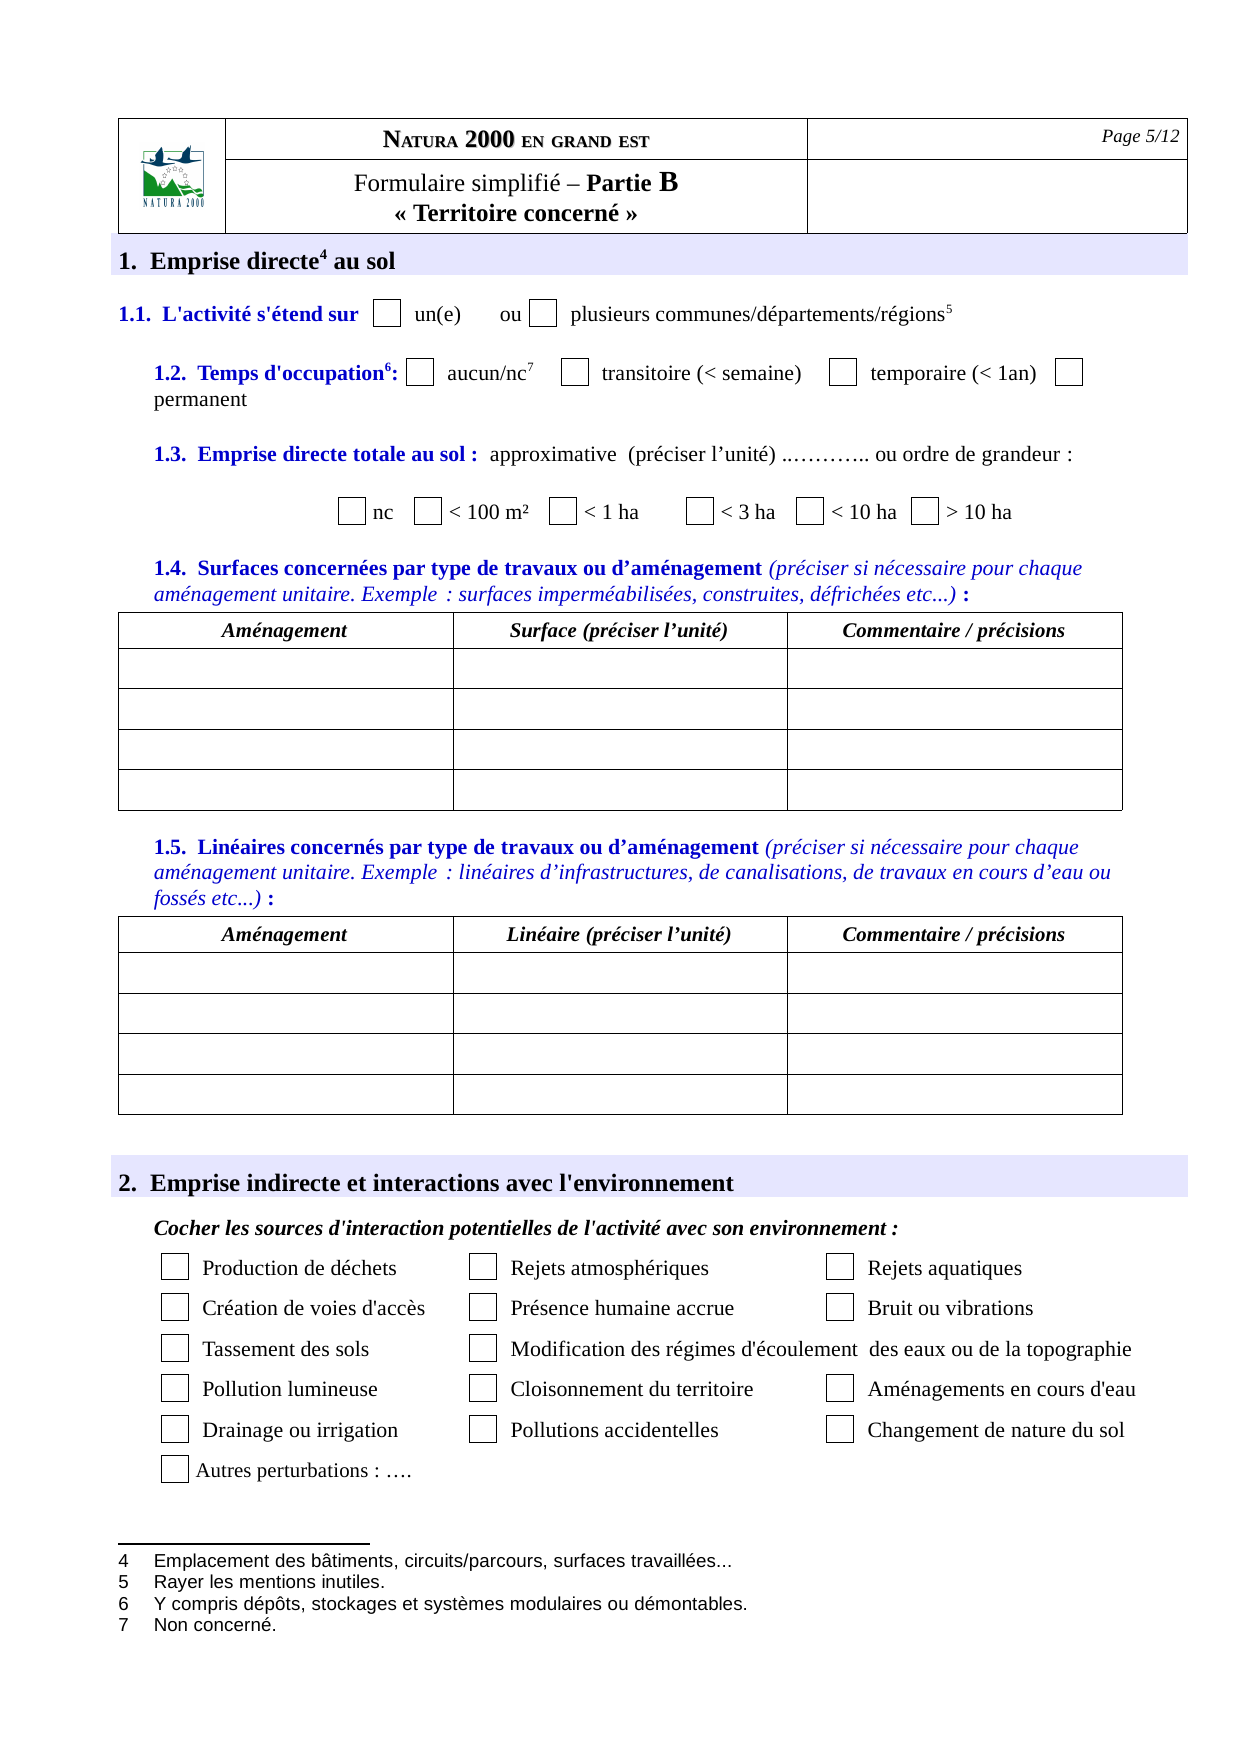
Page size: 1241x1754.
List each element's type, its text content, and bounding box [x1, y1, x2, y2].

table_cell [454, 1034, 787, 1074]
table_header [102, 1246, 119, 1286]
table_cell [102, 1286, 119, 1327]
table_header Natura 2000 en grand est [226, 119, 807, 159]
table_cell [454, 994, 787, 1033]
table_cell [463, 1449, 808, 1489]
text Non concerné. [118, 1614, 1122, 1636]
table_cell [454, 689, 787, 729]
table_header Linéaire (préciser l’unité) [454, 917, 787, 952]
table_cell [788, 649, 1122, 688]
table_cell [788, 1075, 1122, 1114]
table_cell Pollution lumineuse [119, 1368, 462, 1408]
table_cell [788, 953, 1122, 992]
text 1.5. Linéaires concernés par type de travaux ou d’aménagement (préciser si nécessaire pour chaque aménagement unitaire. Exemple : linéaires d’infrastructures, de canalisations, de travaux en cours d’eau ou fossés etc...) : [153, 834, 1122, 910]
text Y compris dépôts, stockages et systèmes modulaires ou démontables. [118, 1593, 1122, 1614]
table_header Production de déchets [119, 1246, 462, 1286]
table_cell Pollutions accidentelles [463, 1408, 808, 1448]
table_cell [1175, 1408, 1188, 1448]
table_header Aménagement [119, 613, 453, 647]
table_cell [119, 994, 453, 1033]
table_cell Modification des régimes d'écoulement des eaux ou de la topographie [463, 1327, 1175, 1367]
table_cell [454, 953, 787, 992]
table_cell [102, 1449, 119, 1489]
table_cell [119, 649, 453, 688]
table_cell [788, 1034, 1122, 1074]
table_header Aménagement [119, 917, 453, 952]
table_cell Tassement des sols [119, 1327, 462, 1367]
table_cell [1175, 1368, 1188, 1408]
text Rayer les mentions inutiles. [118, 1571, 1122, 1593]
table_cell Présence humaine accrue [463, 1286, 808, 1327]
table_cell [788, 730, 1122, 769]
table_cell [102, 1408, 119, 1448]
text Cocher les sources d'interaction potentielles de l'activité avec son environnement : [153, 1214, 1122, 1240]
table_header 2. Emprise indirecte et interactions avec l'environnement [111, 1155, 1188, 1197]
table_header Commentaire / précisions [788, 613, 1122, 647]
table_cell [454, 1075, 787, 1114]
text 1.4. Surfaces concernées par type de travaux ou d’aménagement (préciser si nécessaire pour chaque aménagement unitaire. Exemple : surfaces imperméabilisées, construites, défrichées etc...) : [153, 555, 1122, 606]
table_cell [454, 730, 787, 769]
text 1.1. L'activité s'étend sur un(e) ou plusieurs communes/départements/régions [118, 298, 1122, 327]
table_cell Formulaire simplifié – Partie B « Territoire concerné » [226, 160, 807, 233]
text nc < 100 m² < 1 ha < 3 ha < 10 ha > 10 ha [153, 496, 1122, 525]
table_cell [808, 160, 1187, 233]
table_cell [808, 1449, 1175, 1489]
table_cell [1175, 1327, 1188, 1367]
table_cell [119, 1034, 453, 1074]
table_header [119, 119, 225, 233]
text 1.2. Temps d'occupation: aucun/nc transitoire (< semaine) temporaire (< 1an) permanent [153, 357, 1122, 412]
table_cell [102, 1368, 119, 1408]
table_cell Création de voies d'accès [119, 1286, 462, 1327]
table_header Commentaire / précisions [788, 917, 1122, 952]
table_cell [1175, 1449, 1188, 1489]
table_cell Drainage ou irrigation [119, 1408, 462, 1448]
table_cell Cloisonnement du territoire [463, 1368, 808, 1408]
table_header Page 5/12 [808, 119, 1187, 159]
table_cell Bruit ou vibrations [808, 1286, 1175, 1327]
table_cell [119, 770, 453, 810]
table_cell [119, 730, 453, 769]
table_cell [119, 1075, 453, 1114]
table_header Rejets aquatiques [808, 1246, 1175, 1286]
table_cell [788, 770, 1122, 810]
table_cell Autres perturbations : …. [119, 1449, 462, 1489]
table_cell Aménagements en cours d'eau [808, 1368, 1175, 1408]
table_header Surface (préciser l’unité) [454, 613, 787, 647]
table_cell [1175, 1286, 1188, 1327]
table_header Rejets atmosphériques [463, 1246, 808, 1286]
table_cell Changement de nature du sol [808, 1408, 1175, 1448]
text 1.3. Emprise directe totale au sol : approximative (préciser l’unité) ..……….. ou ordre de grandeur : [153, 441, 1122, 467]
table_cell [119, 953, 453, 992]
table_cell [788, 994, 1122, 1033]
table_cell [102, 1327, 119, 1367]
table_cell [454, 649, 787, 688]
table_cell [454, 770, 787, 810]
table_header [1175, 1246, 1188, 1286]
table_cell [788, 689, 1122, 729]
table_header 1. Emprise directe au sol [111, 233, 1188, 275]
table_cell [119, 689, 453, 729]
